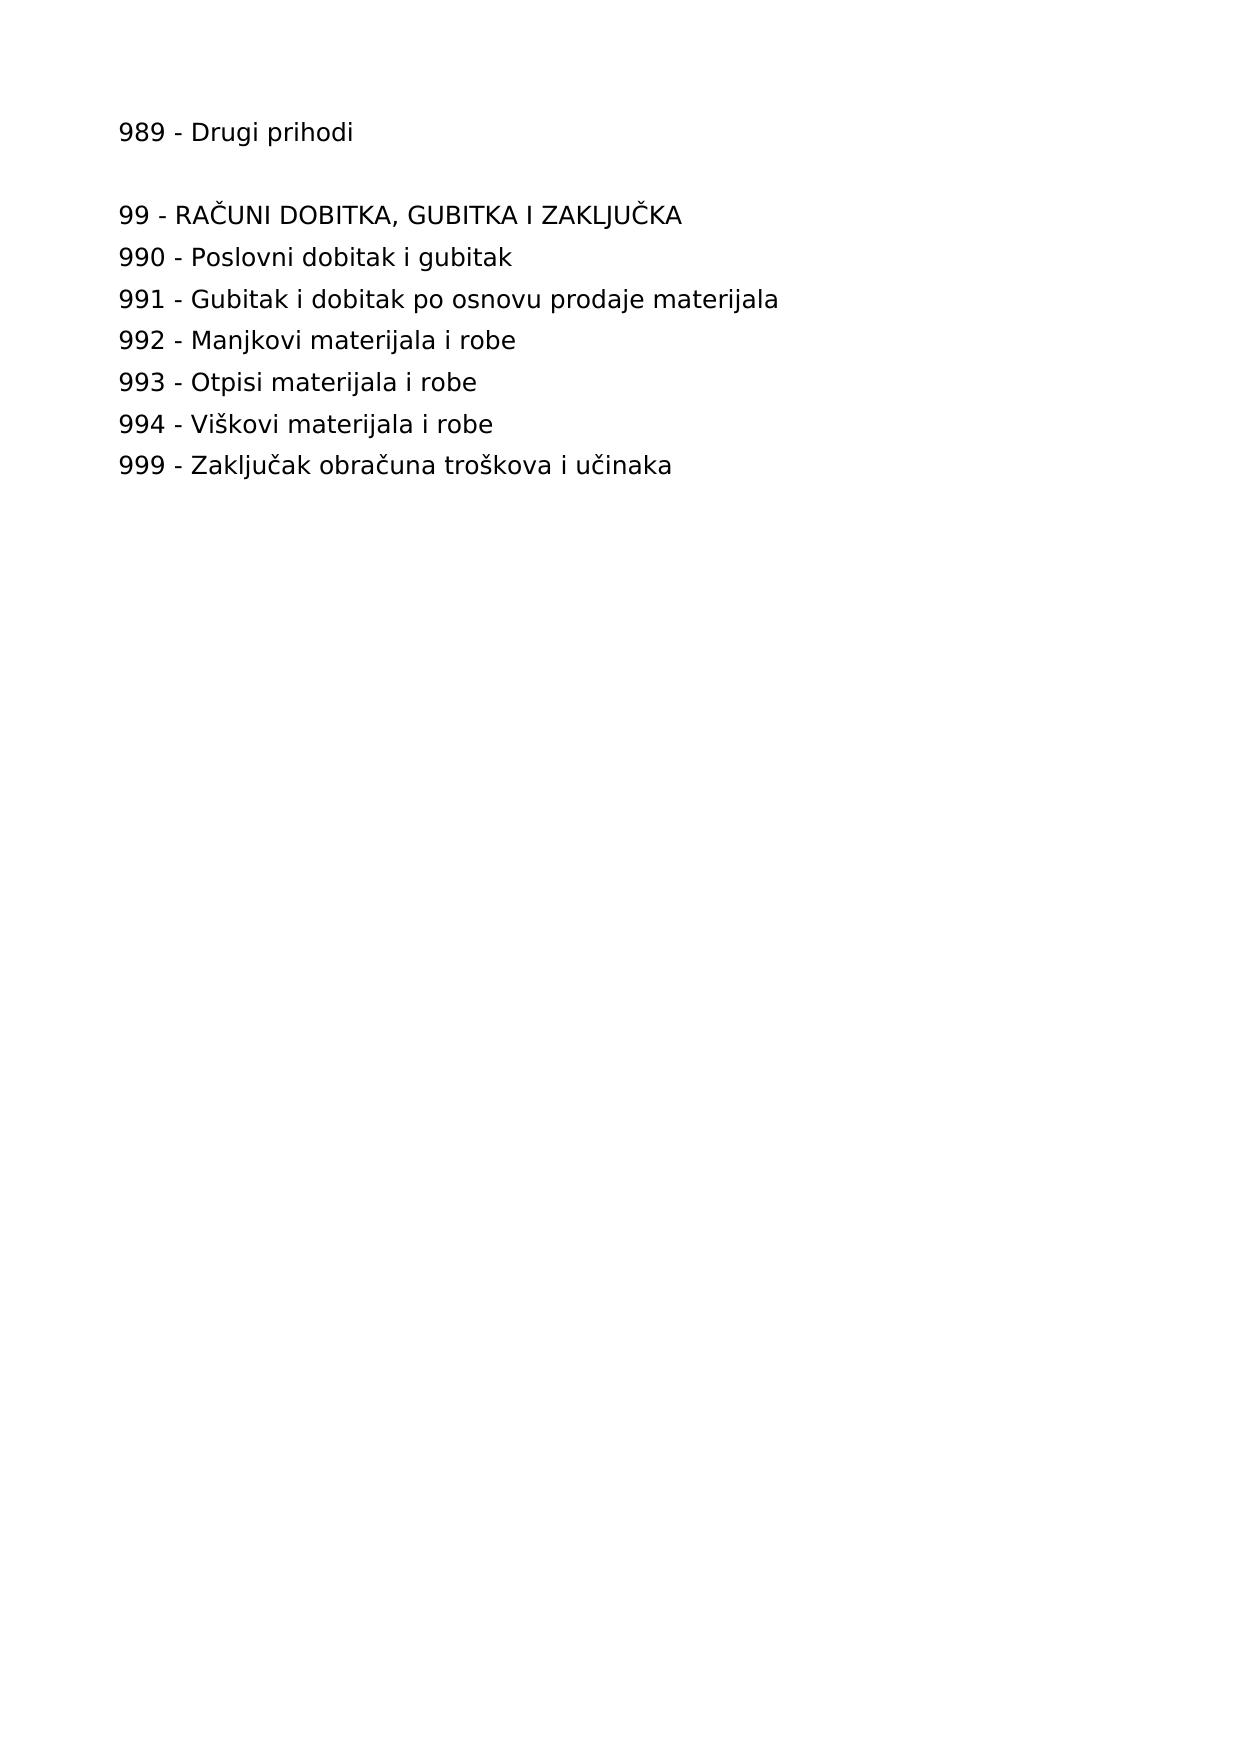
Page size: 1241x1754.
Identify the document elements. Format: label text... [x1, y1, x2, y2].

text 999 - Zaključak obračuna troškova i učinaka [118, 451, 1122, 481]
text 991 - Gubitak i dobitak po osnovu prodaje materijala [118, 285, 1122, 314]
text 994 - Viškovi materijala i robe [118, 410, 1122, 439]
text 993 - Otpisi materijala i robe [118, 368, 1122, 397]
text 992 - Manjkovi materijala i robe [118, 326, 1122, 356]
text 99 - RAČUNI DOBITKA, GUBITKA I ZAKLJUČKA [118, 201, 1122, 231]
text 990 - Poslovni dobitak i gubitak [118, 243, 1122, 272]
text 989 - Drugi prihodi [118, 118, 1122, 147]
